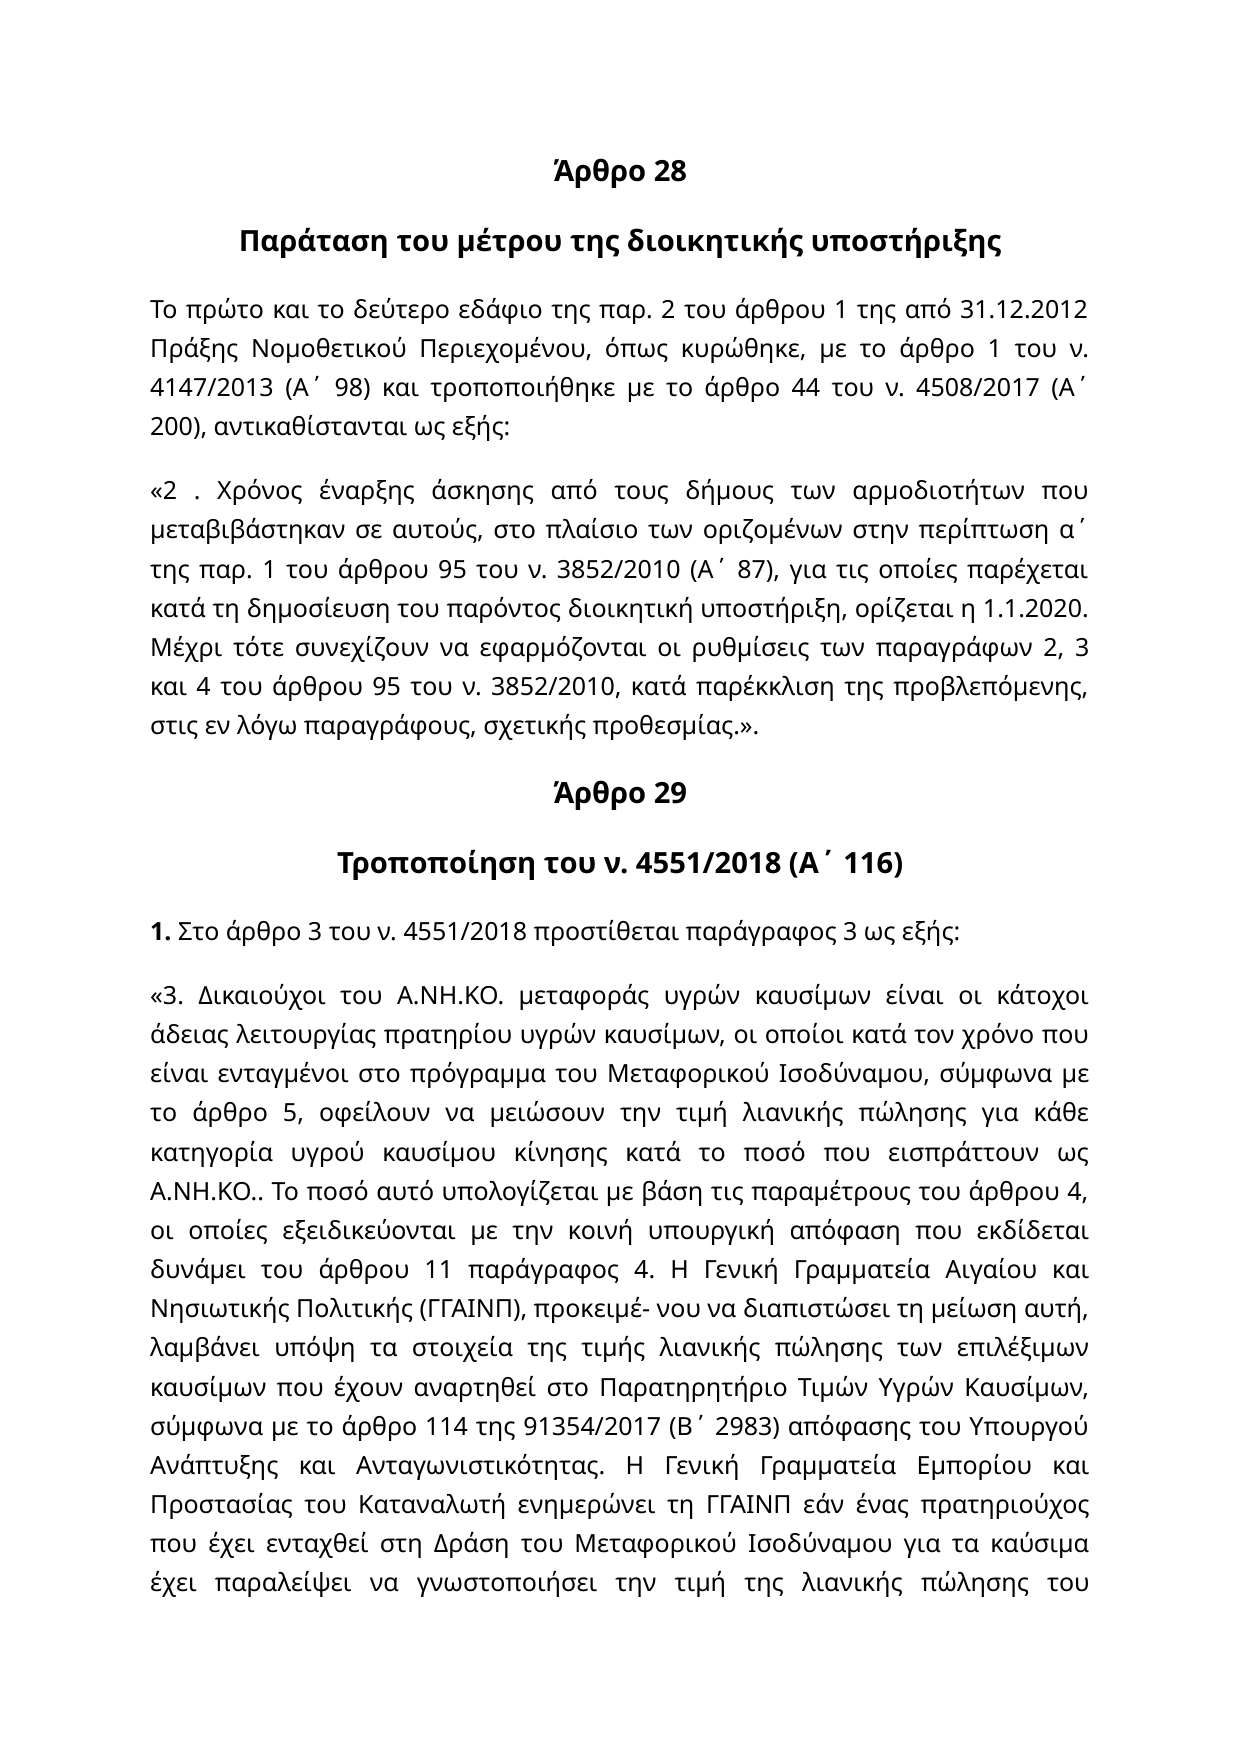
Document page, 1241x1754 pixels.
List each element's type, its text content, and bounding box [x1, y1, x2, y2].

text «3. Δικαιούχοι του Α.ΝΗ.ΚΟ. μεταφοράς υγρών καυσίμων είναι οι κάτοχοι άδειας λειτουργίας πρατηρίου υγρών καυσίμων, οι οποίοι κατά τον χρόνο που είναι ενταγμένοι στο πρόγραμμα του Μεταφορικού Ισοδύναμου, σύμφωνα με το άρθρο 5, οφείλουν να μειώσουν την τιμή λιανικής πώλησης για κάθε κατηγορία υγρού καυσίμου κίνησης κατά το ποσό που εισπράττουν ως Α.ΝΗ.ΚΟ.. Το ποσό αυτό υπολογίζεται με βάση τις παραμέτρους του άρθρου 4, οι οποίες εξειδικεύονται με την κοινή υπουργική απόφαση που εκδίδεται δυνάμει του άρθρου 11 παράγραφος 4. Η Γενική Γραμματεία Αιγαίου και Νησιωτικής Πολιτικής (ΓΓΑΙΝΠ), προκειμέ- νου να διαπιστώσει τη μείωση αυτή, λαμβάνει υπόψη τα στοιχεία της τιμής λιανικής πώλησης των επιλέξιμων καυσίμων που έχουν αναρτηθεί στο Παρατηρητήριο Τιμών Υγρών Καυσίμων, σύμφωνα με το άρθρο 114 της 91354/2017 (Β΄ 2983) απόφασης του Υπουργού Ανάπτυξης και Ανταγωνιστικότητας. Η Γενική Γραμματεία Εμπορίου και Προστασίας του Καταναλωτή ενημερώνει τη ΓΓΑΙΝΠ εάν ένας πρατηριούχος που έχει ενταχθεί στη Δράση του Μεταφορικού Ισοδύναμου για τα καύσιμα έχει παραλείψει να γνωστοποιήσει την τιμή της λιανικής πώλησης του [150, 977, 1090, 1599]
text «2 . Χρόνος έναρξης άσκησης από τους δήμους των αρμοδιοτήτων που μεταβιβάστηκαν σε αυτούς, στο πλαίσιο των οριζομένων στην περίπτωση α΄ της παρ. 1 του άρθρου 95 του ν. 3852/2010 (Α΄ 87), για τις οποίες παρέχεται κατά τη δημοσίευση του παρόντος διοικητική υποστήριξη, ορίζεται η 1.1.2020. Μέχρι τότε συνεχίζουν να εφαρμόζονται οι ρυθμίσεις των παραγράφων 2, 3 και 4 του άρθρου 95 του ν. 3852/2010, κατά παρέκκλιση της προβλεπόμενης, στις εν λόγω παραγράφους, σχετικής προθεσμίας.». [150, 473, 1090, 742]
subtitle Τροποποίηση του ν. 4551/2018 (Α΄ 116) [150, 843, 1090, 882]
text Το πρώτο και το δεύτερο εδάφιο της παρ. 2 του άρθρου 1 της από 31.12.2012 Πράξης Νομοθετικού Περιεχομένου, όπως κυρώθηκε, με το άρθρο 1 του ν. 4147/2013 (Α΄ 98) και τροποποιήθηκε με το άρθρο 44 του ν. 4508/2017 (Α΄ 200), αντικαθίστανται ως εξής: [150, 291, 1090, 443]
subtitle Άρθρο 28 [150, 150, 1090, 190]
text 1. Στο άρθρο 3 του ν. 4551/2018 προστίθεται παράγραφος 3 ως εξής: [150, 913, 1090, 947]
subtitle Άρθρο 29 [150, 772, 1090, 812]
subtitle Παράταση του μέτρου της διοικητικής υποστήριξης [150, 221, 1090, 260]
